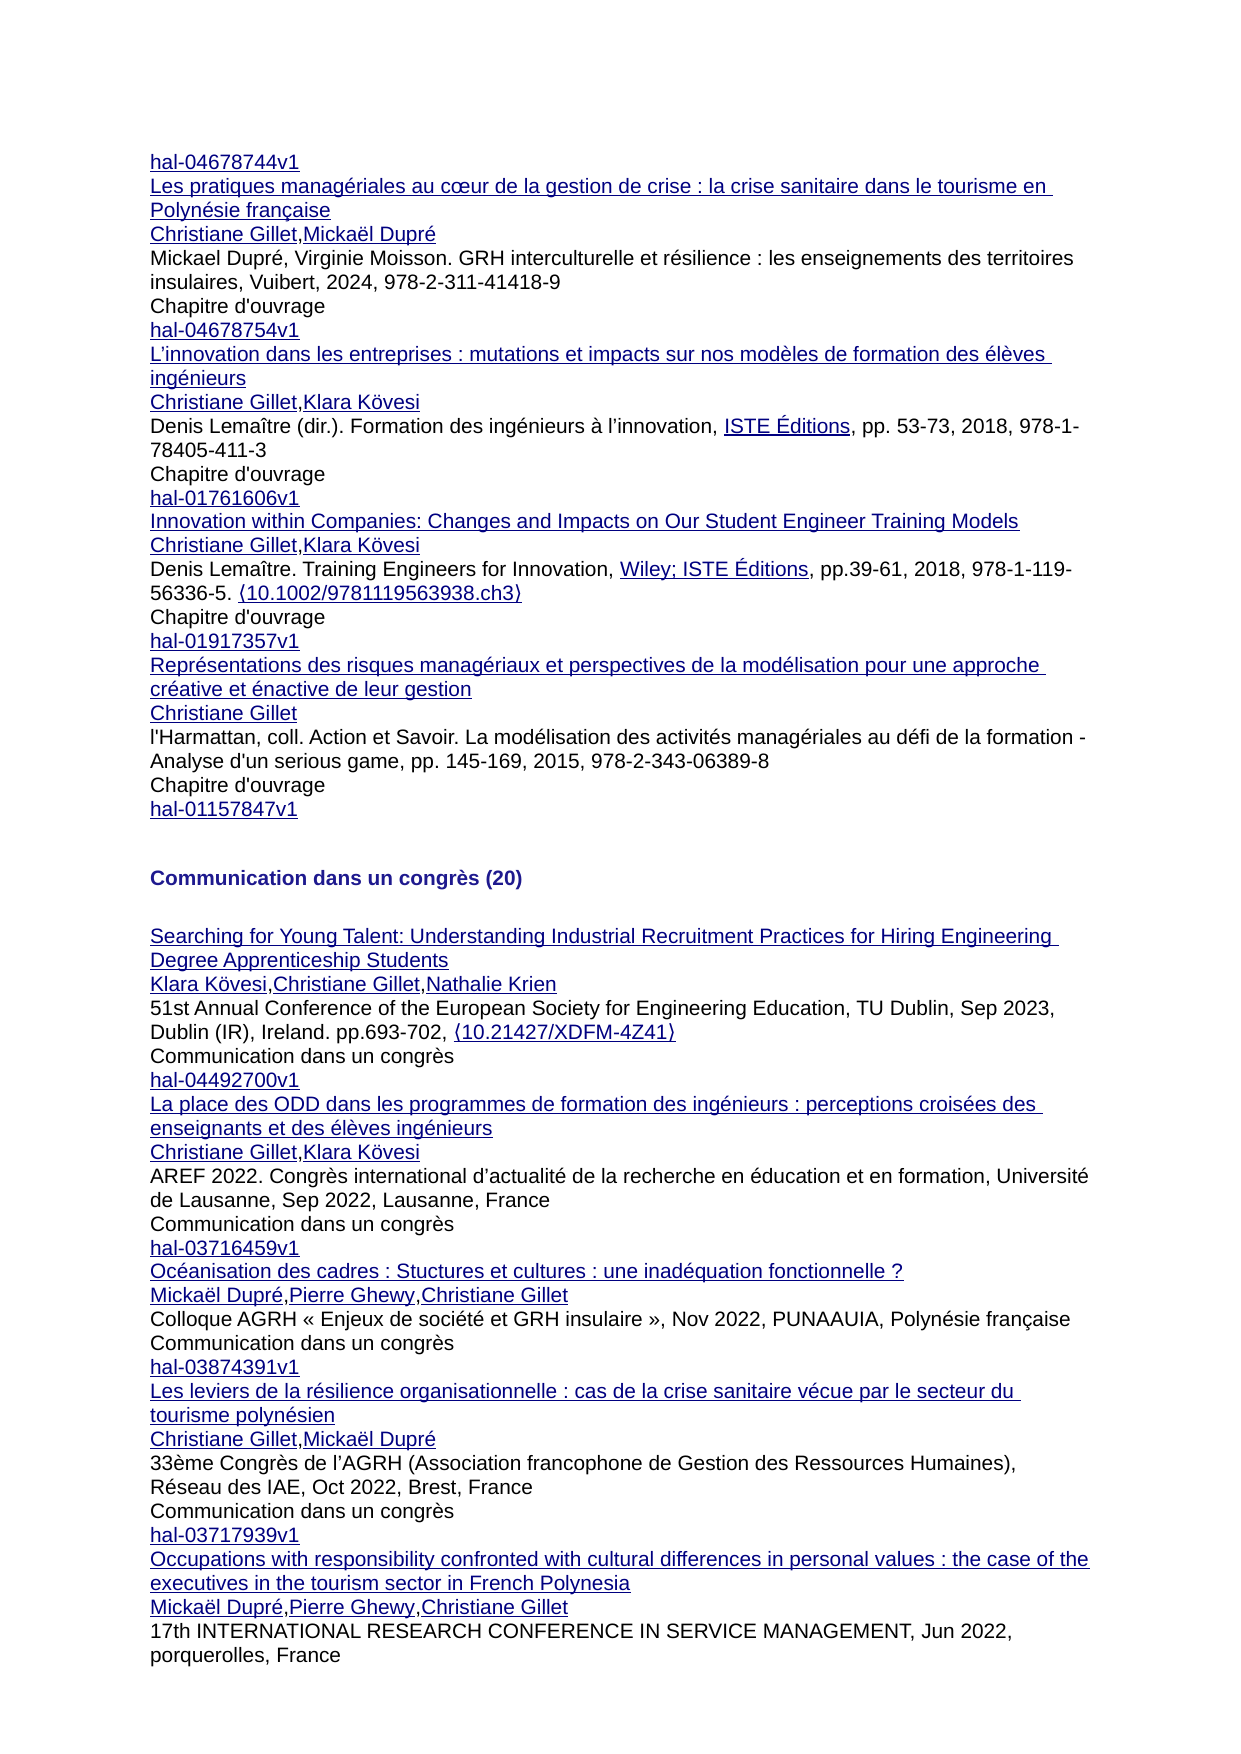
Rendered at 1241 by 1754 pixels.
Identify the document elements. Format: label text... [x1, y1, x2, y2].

table_header hal-04678744v1 [150, 150, 1090, 174]
table_cell Les pratiques managériales au cœur de la gestion de crise : la crise sanitaire dans le tourisme en Polynésie française Christiane Gillet,Mickaël Dupré Mickael Dupré, Virginie Moisson. GRH interculturelle et résilience : les enseignements des territoires insulaires, Vuibert, 2024, 978-2-311-41418-9 Chapitre d'ouvrage hal-04678754v1 [150, 174, 1090, 342]
table_cell executives in the tourism sector in French Polynesia Mickaël Dupré,Pierre Ghewy,Christiane Gillet 17th INTERNATIONAL RESEARCH CONFERENCE IN SERVICE MANAGEMENT, Jun 2022, porquerolles, France [150, 1569, 1090, 1667]
table_cell L’innovation dans les entreprises : mutations et impacts sur nos modèles de formation des élèves ingénieurs Christiane Gillet,Klara Kövesi Denis Lemaître (dir.). Formation des ingénieurs à l’innovation, ISTE Éditions, pp. 53-73, 2018, 978-1-78405-411-3 Chapitre d'ouvrage hal-01761606v1 [150, 342, 1090, 509]
table_cell Occupations with responsibility confronted with cultural differences in personal values : the case of the [150, 1547, 1090, 1568]
table_cell La place des ODD dans les programmes de formation des ingénieurs : perceptions croisées des enseignants et des élèves ingénieurs Christiane Gillet,Klara Kövesi AREF 2022. Congrès international d’actualité de la recherche en éducation et en formation, Université de Lausanne, Sep 2022, Lausanne, France Communication dans un congrès hal-03716459v1 [150, 1092, 1090, 1259]
table_cell Les leviers de la résilience organisationnelle : cas de la crise sanitaire vécue par le secteur du tourisme polynésien Christiane Gillet,Mickaël Dupré 33ème Congrès de l’AGRH (Association francophone de Gestion des Ressources Humaines), Réseau des IAE, Oct 2022, Brest, France Communication dans un congrès hal-03717939v1 [150, 1379, 1090, 1547]
table_header Searching for Young Talent: Understanding Industrial Recruitment Practices for Hiring Engineering Degree Apprenticeship Students Klara Kövesi,Christiane Gillet,Nathalie Krien 51st Annual Conference of the European Society for Engineering Education, TU Dublin, Sep 2023, Dublin (IR), Ireland. pp.693-702, ⟨10.21427/XDFM-4Z41⟩ Communication dans un congrès hal-04492700v1 [150, 924, 1090, 1092]
subtitle Communication dans un congrès (20) [150, 866, 1090, 889]
table_cell Représentations des risques managériaux et perspectives de la modélisation pour une approche créative et énactive de leur gestion Christiane Gillet l'Harmattan, coll. Action et Savoir. La modélisation des activités managériales au défi de la formation - Analyse d'un serious game, pp. 145-169, 2015, 978-2-343-06389-8 Chapitre d'ouvrage hal-01157847v1 [150, 653, 1090, 821]
table_cell Océanisation des cadres : Stuctures et cultures : une inadéquation fonctionnelle ? Mickaël Dupré,Pierre Ghewy,Christiane Gillet Colloque AGRH « Enjeux de société et GRH insulaire », Nov 2022, PUNAAUIA, Polynésie française Communication dans un congrès hal-03874391v1 [150, 1259, 1090, 1379]
table_cell Innovation within Companies: Changes and Impacts on Our Student Engineer Training Models Christiane Gillet,Klara Kövesi Denis Lemaître. Training Engineers for Innovation, Wiley; ISTE Éditions, pp.39-61, 2018, 978-1-119-56336-5. ⟨10.1002/9781119563938.ch3⟩ Chapitre d'ouvrage hal-01917357v1 [150, 509, 1090, 653]
